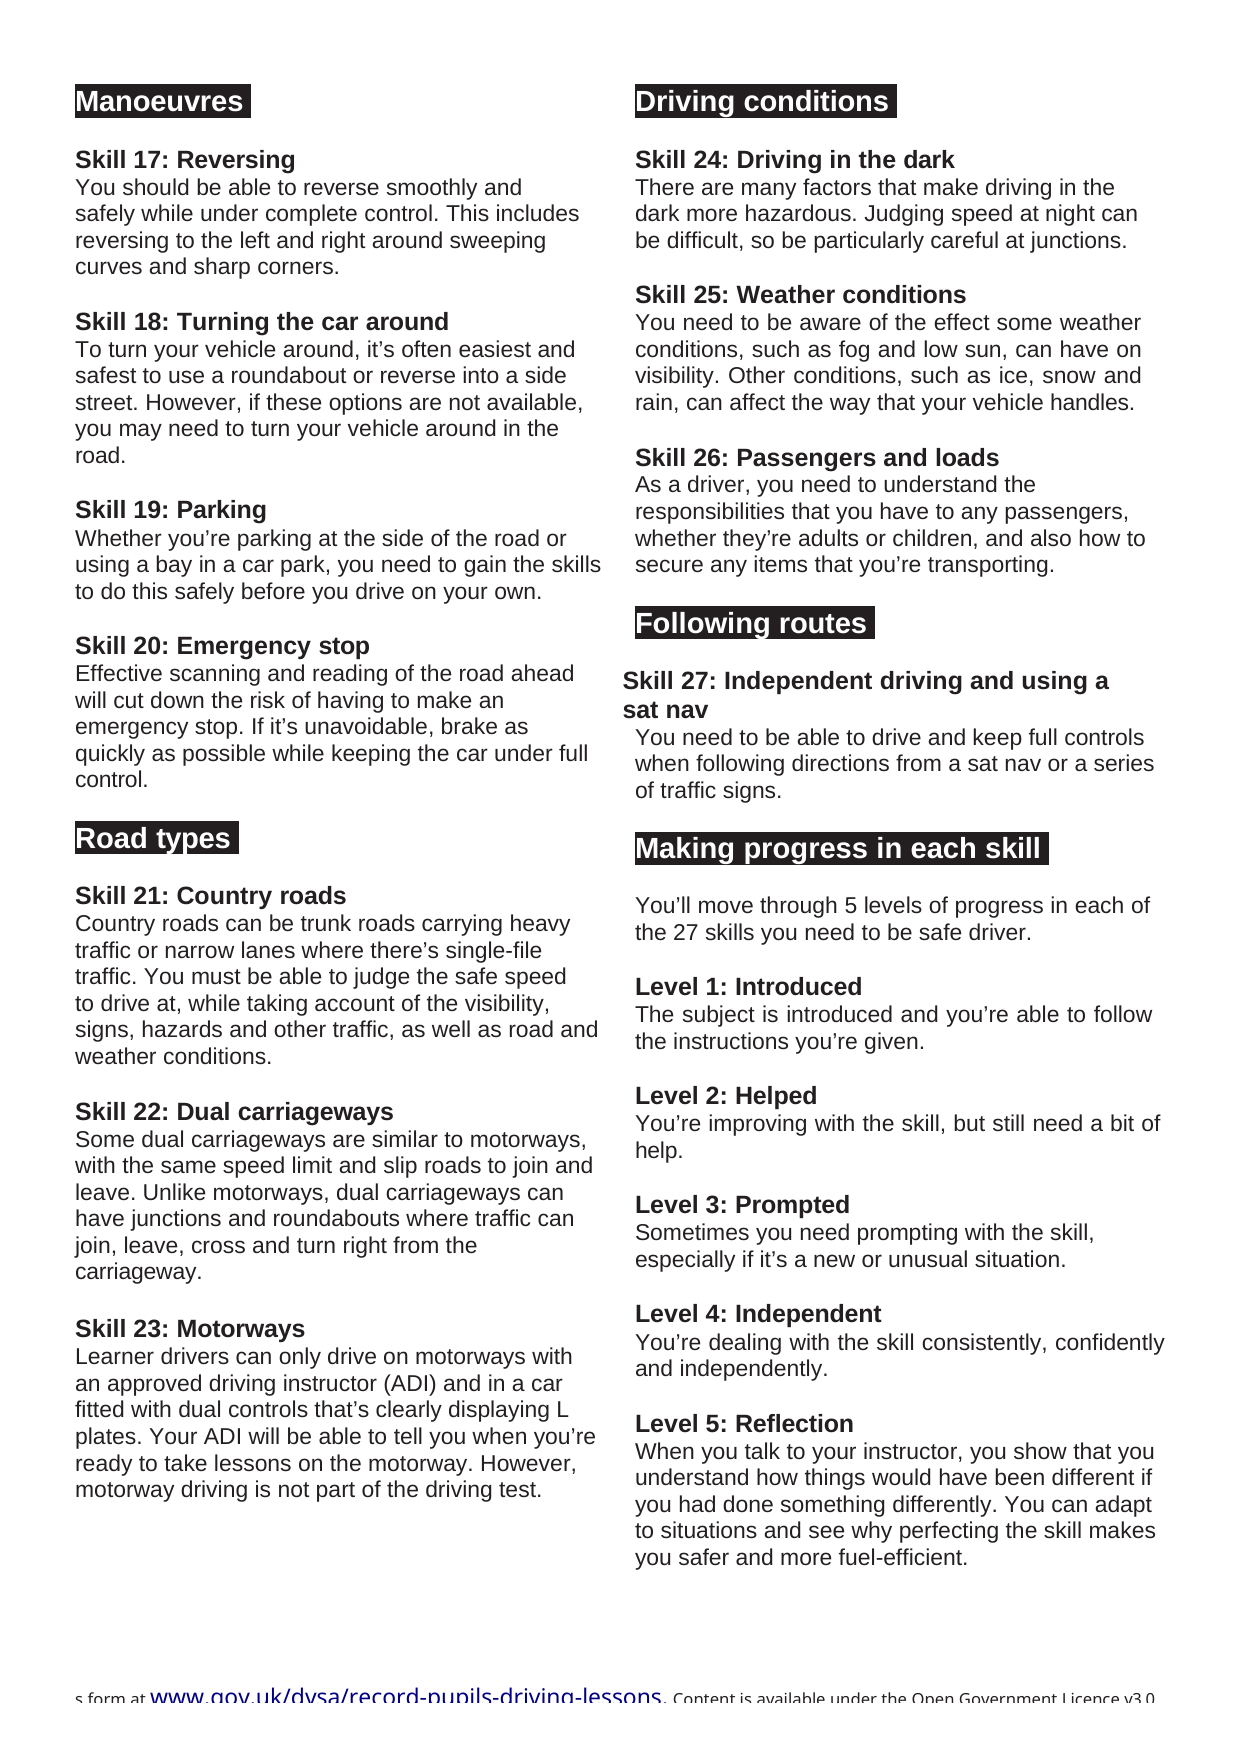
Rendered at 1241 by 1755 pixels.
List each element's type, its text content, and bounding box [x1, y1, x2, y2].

text Sometimes you need prompting with the skill, especially if it’s a new or unusual situation. [635, 1219, 1176, 1272]
subtitle Level 4: Independent [635, 1299, 1176, 1328]
subtitle Skill 23: Motorways [75, 1314, 609, 1343]
text You’ll move through 5 levels of progress in each of the 27 skills you need to be safe driver. [635, 892, 1150, 945]
text To turn your vehicle around, it’s often easiest and safest to use a roundabout or reverse into a side street. However, if these options are not available, you may need to turn your vehicle around in the road. [75, 336, 609, 468]
subtitle Driving conditions [635, 84, 1176, 118]
subtitle Skill 18: Turning the car around [75, 307, 609, 336]
text As a driver, you need to understand the responsibilities that you have to any passengers, whether they’re adults or children, and also how to secure any items that you’re transporting. [635, 471, 1176, 577]
text There are many factors that make driving in the dark more hazardous. Judging speed at night can be difficult, so be particularly careful at junctions. [635, 173, 1146, 253]
subtitle Skill 27: Independent driving and using a sat nav [622, 666, 1146, 723]
subtitle Skill 26: Passengers and loads [635, 442, 1176, 471]
text You’re improving with the skill, but still need a bit of help. [635, 1110, 1161, 1163]
text Effective scanning and reading of the road ahead will cut down the risk of having to make an emergency stop. If it’s unavoidable, brake as quickly as possible while keeping the car under full control. [75, 660, 601, 793]
text When you talk to your instructor, you show that you understand how things would have been different if you had done something differently. You can adapt to situations and see why perfecting the skill makes you safer and more fuel-efficient. [635, 1438, 1176, 1570]
subtitle Road types [75, 821, 609, 854]
subtitle Level 1: Introduced [635, 972, 1176, 1001]
subtitle Manoeuvres [75, 84, 609, 118]
text signs, hazards and other traffic, as well as road and weather conditions. [75, 1016, 609, 1069]
text You need to be able to drive and keep full controls when following directions from a sat nav or a series of traffic signs. [635, 724, 1173, 803]
subtitle Skill 25: Weather conditions [635, 280, 1176, 309]
subtitle Level 2: Helped [635, 1081, 1176, 1110]
subtitle Level 3: Prompted [635, 1190, 1176, 1219]
text Learner drivers can only drive on motorways with an approved driving instructor (ADI) and in a car fitted with dual controls that’s clearly displaying L plates. Your ADI will be able to tell you when you’re ready to take lessons on the motorway. However, motorway driving is not part of the driving test. [75, 1343, 601, 1502]
subtitle Making progress in each skill [635, 832, 1176, 865]
subtitle Following routes [635, 606, 1176, 639]
subtitle Skill 22: Dual carriageways [75, 1097, 609, 1125]
subtitle Skill 24: Driving in the dark [635, 144, 1176, 173]
subtitle Skill 21: Country roads [75, 881, 609, 910]
text You should be able to reverse smoothly and safely while under complete control. This includes reversing to the left and right around sweeping curves and sharp corners. [75, 173, 585, 279]
text Country roads can be trunk roads carrying heavy traffic or narrow lanes where there’s single-file traffic. You must be able to judge the safe speed to drive at, while taking account of the visibility, [75, 910, 585, 1016]
subtitle Skill 20: Emergency stop [75, 631, 609, 660]
subtitle Level 5: Reflection [635, 1409, 1176, 1437]
subtitle Skill 17: Reversing [75, 144, 609, 173]
text Some dual carriageways are similar to motorways, with the same speed limit and slip roads to join and leave. Unlike motorways, dual carriageways can have junctions and roundabouts where traffic can join, leave, cross and turn right from the carriageway. [75, 1126, 601, 1285]
text You need to be aware of the effect some weather conditions, such as fog and low sun, can have on visibility. Other conditions, such as ice, snow and rain, can affect the way that your vehicle handles. [635, 309, 1142, 415]
text Whether you’re parking at the side of the road or using a bay in a car park, you need to gain the skills to do this safely before you drive on your own. [75, 524, 609, 604]
subtitle Skill 19: Parking [75, 496, 609, 524]
text You’re dealing with the skill consistently, confidently and independently. [635, 1328, 1165, 1381]
text The subject is introduced and you’re able to follow the instructions you’re given. [635, 1001, 1152, 1054]
